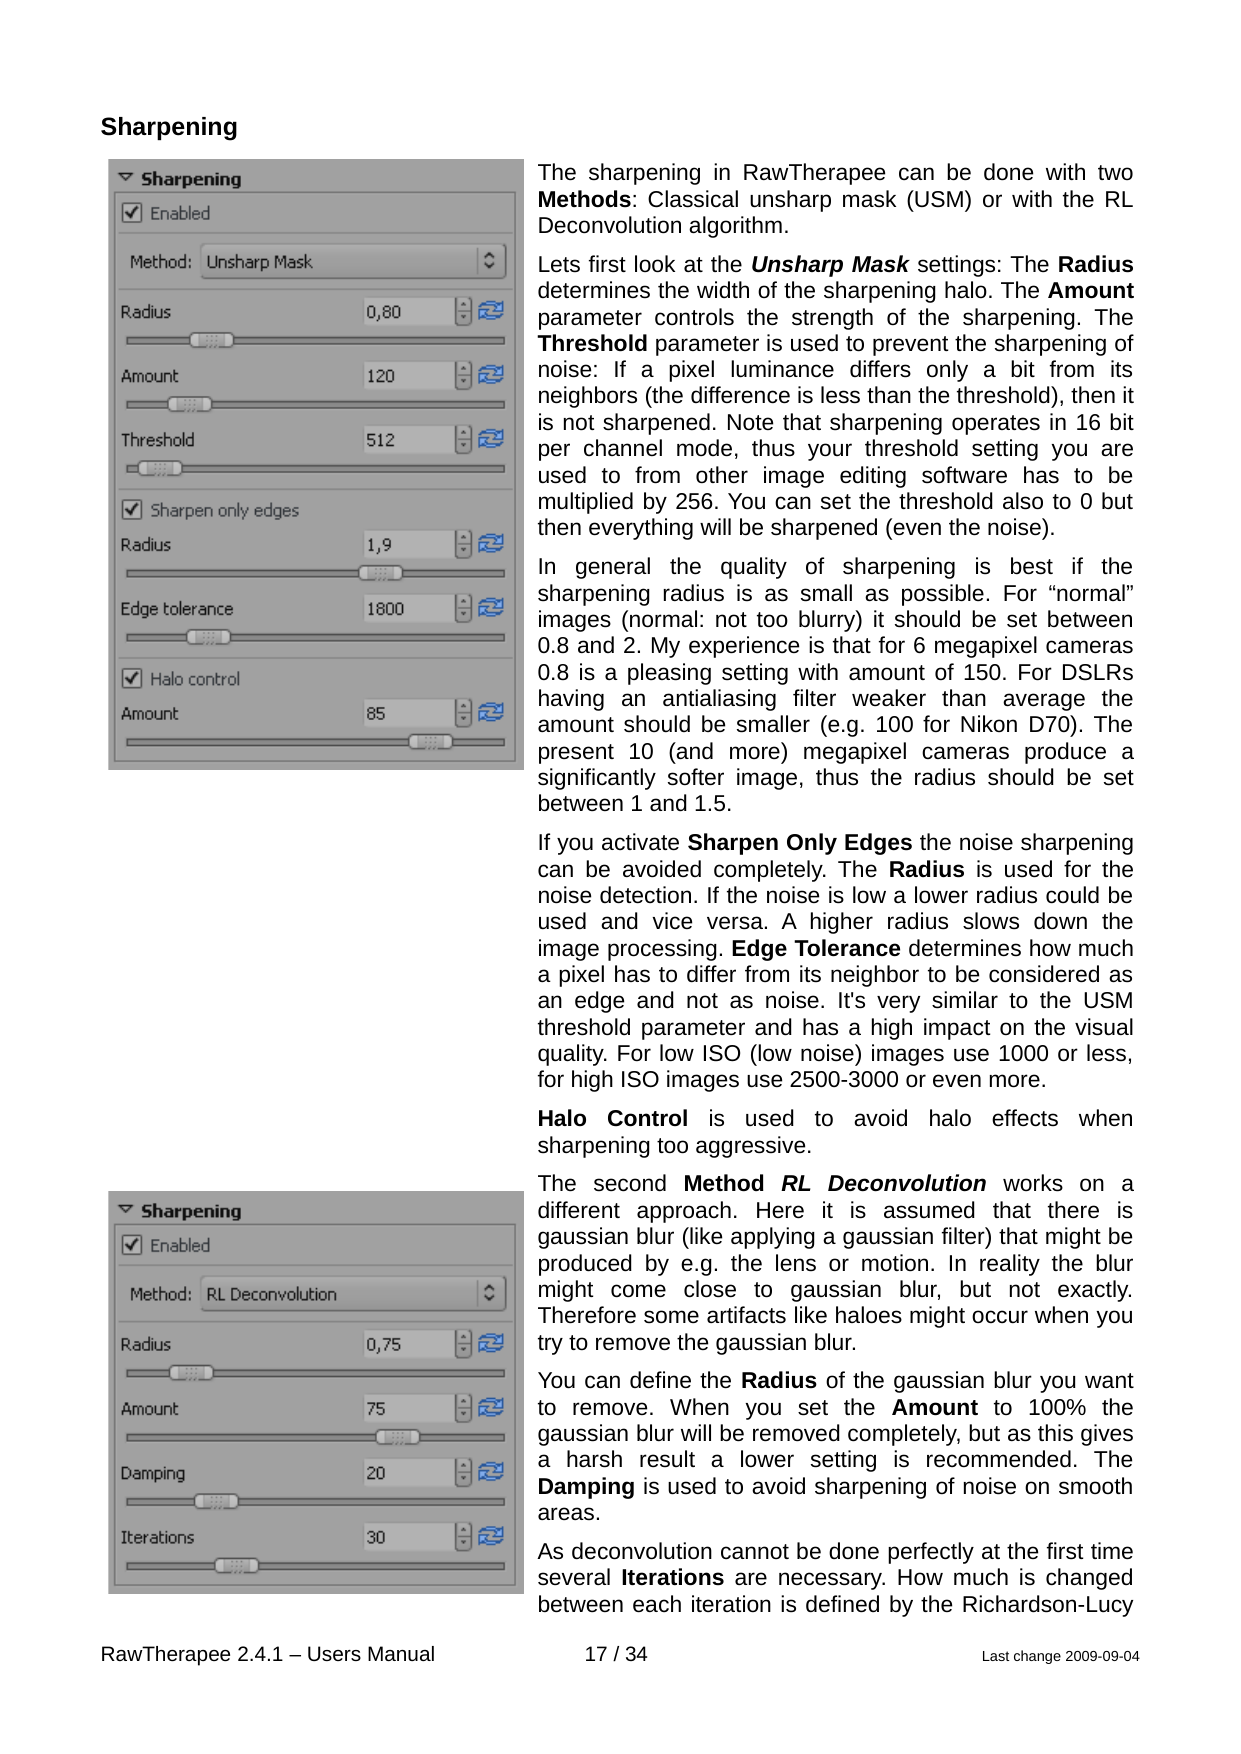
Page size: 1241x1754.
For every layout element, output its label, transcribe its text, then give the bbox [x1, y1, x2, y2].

subtitle Sharpening [100, 112, 1140, 141]
picture [108, 1191, 524, 1594]
picture [108, 159, 524, 770]
table_header [100, 154, 531, 1623]
table_header The sharpening in RawTherapee can be done with two Methods: Classical unsharp mask (USM) or with the RL Deconvolution algorithm. Lets first look at the Unsharp Mask settings: The Radius determines the width of the sharpening halo. The Amount parameter controls the strength of the sharpening. The Threshold parameter is used to prevent the sharpening of noise: If a pixel luminance differs only a bit from its neighbors (the difference is less than the threshold), then it is not sharpened. Note that sharpening operates in 16 bit per channel mode, thus your threshold setting you are used to from other image editing software has to be multiplied by 256. You can set the threshold also to 0 but then everything will be sharpened (even the noise). In general the quality of sharpening is best if the sharpening radius is as small as possible. For “normal” images (normal: not too blurry) it should be set between 0.8 and 2. My experience is that for 6 megapixel cameras 0.8 is a pleasing setting with amount of 150. For DSLRs having an antialiasing filter weaker than average the amount should be smaller (e.g. 100 for Nikon D70). The present 10 (and more) megapixel cameras produce a significantly softer image, thus the radius should be set between 1 and 1.5. If you activate Sharpen Only Edges the noise sharpening can be avoided completely. The Radius is used for the noise detection. If the noise is low a lower radius could be used and vice versa. A higher radius slows down the image processing. Edge Tolerance determines how much a pixel has to differ from its neighbor to be considered as an edge and not as noise. It's very similar to the USM threshold parameter and has a high impact on the visual quality. For low ISO (low noise) images use 1000 or less, for high ISO images use 2500-3000 or even more. Halo Control is used to avoid halo effects when sharpening too aggressive. The second Method RL Deconvolution works on a different approach. Here it is assumed that there is gaussian blur (like applying a gaussian filter) that might be produced by e.g. the lens or motion. In reality the blur might come close to gaussian blur, but not exactly. Therefore some artifacts like haloes might occur when you try to remove the gaussian blur. You can define the Radius of the gaussian blur you want to remove. When you set the Amount to 100% the gaussian blur will be removed completely, but as this gives a harsh result a lower setting is recommended. The Damping is used to avoid sharpening of noise on smooth areas. As deconvolution cannot be done perfectly at the first time several Iterations are necessary. How much is changed between each iteration is defined by the Richardson-Lucy [531, 154, 1140, 1623]
